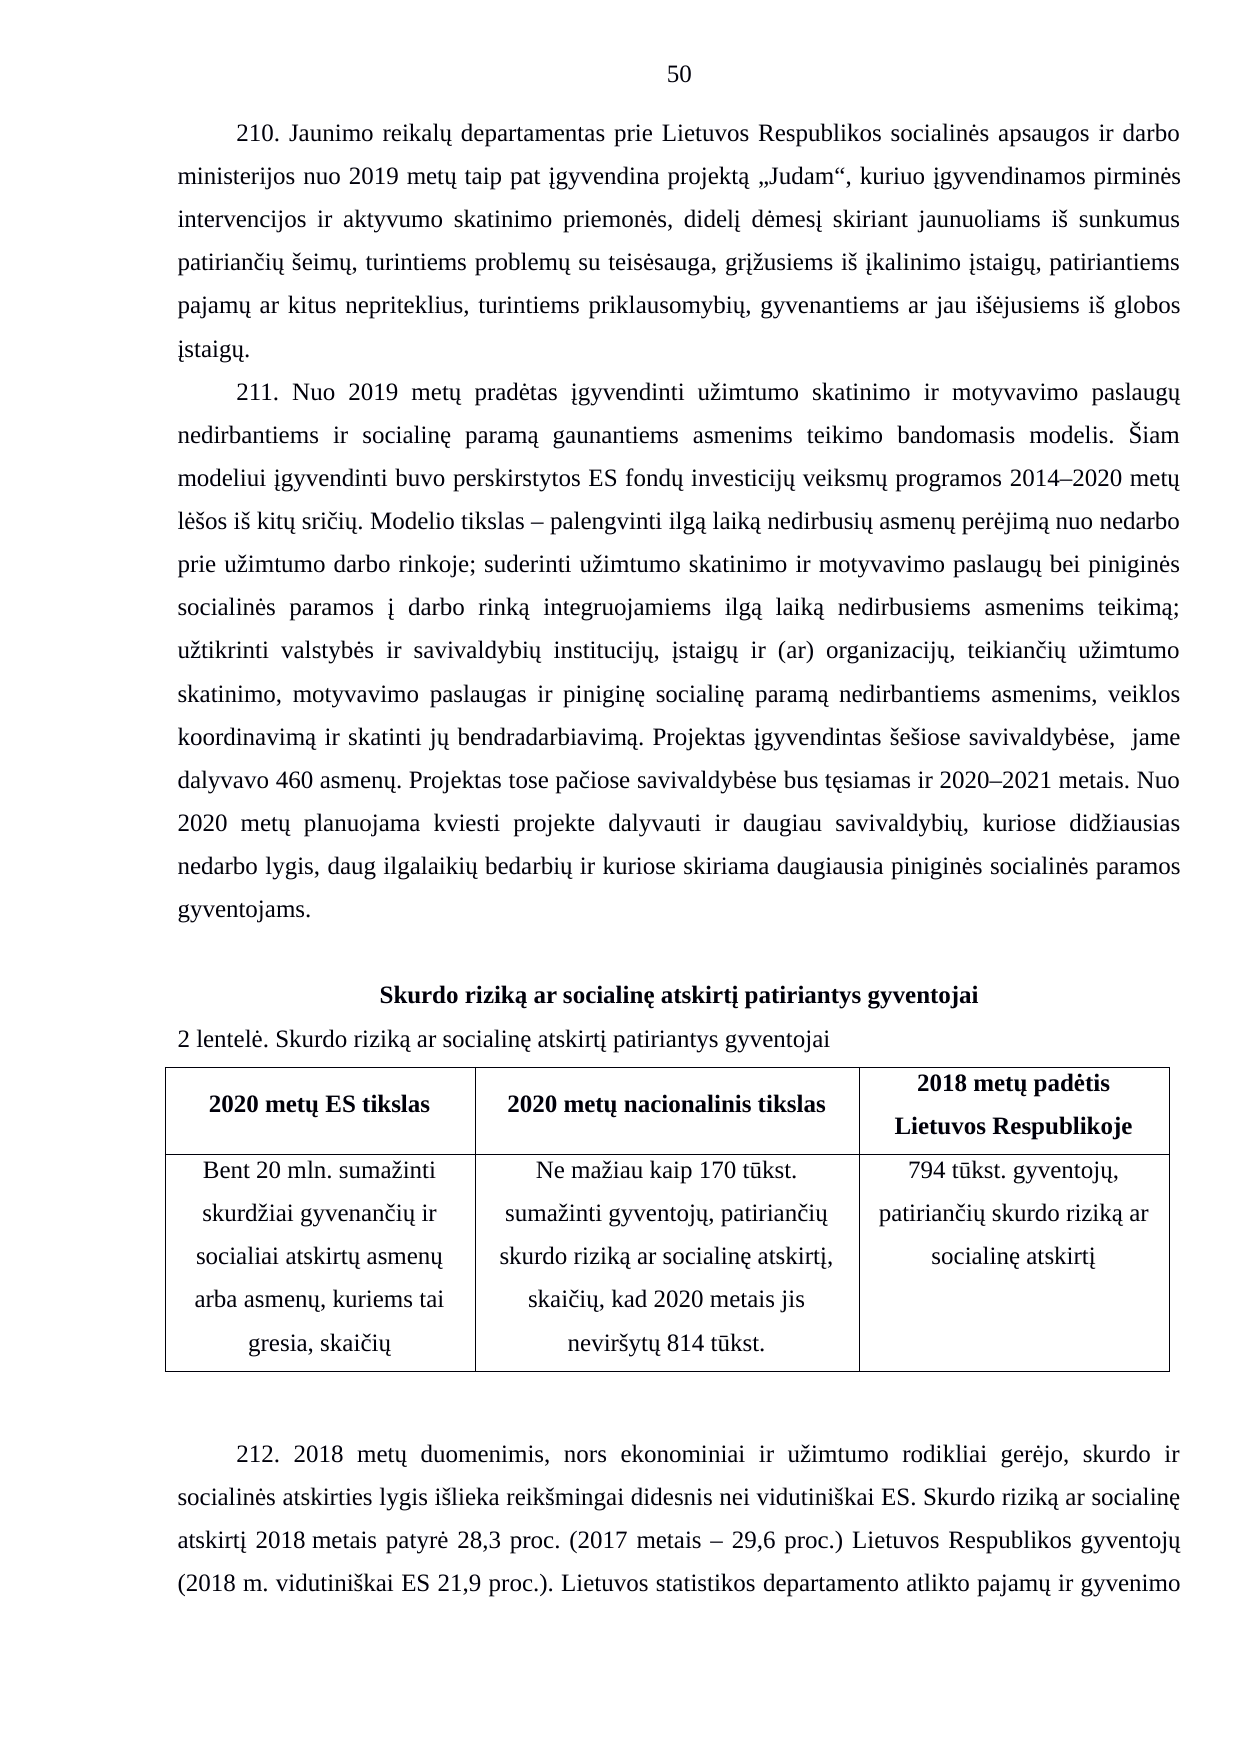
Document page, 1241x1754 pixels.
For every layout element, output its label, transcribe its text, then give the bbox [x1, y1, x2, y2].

table_cell Ne mažiau kaip 170 tūkst. sumažinti gyventojų, patiriančių skurdo riziką ar socialinę atskirtį, skaičių, kad 2020 metais jis neviršytų 814 tūkst. [476, 1155, 859, 1371]
text 211. Nuo 2019 metų pradėtas įgyvendinti užimtumo skatinimo ir motyvavimo paslaugų nedirbantiems ir socialinę paramą gaunantiems asmenims teikimo bandomasis modelis. Šiam modeliui įgyvendinti buvo perskirstytos ES fondų investicijų veiksmų programos 2014–2020 metų lėšos iš kitų sričių. Modelio tikslas – palengvinti ilgą laiką nedirbusių asmenų perėjimą nuo nedarbo prie užimtumo darbo rinkoje; suderinti užimtumo skatinimo ir motyvavimo paslaugų bei piniginės socialinės paramos į darbo rinką integruojamiems ilgą laiką nedirbusiems asmenims teikimą; užtikrinti valstybės ir savivaldybių institucijų, įstaigų ir (ar) organizacijų, teikiančių užimtumo skatinimo, motyvavimo paslaugas ir piniginę socialinę paramą nedirbantiems asmenims, veiklos koordinavimą ir skatinti jų bendradarbiavimą. Projektas įgyvendintas šešiose savivaldybėse, jame dalyvavo 460 asmenų. Projektas tose pačiose savivaldybėse bus tęsiamas ir 2020–2021 metais. Nuo 2020 metų planuojama kviesti projekte dalyvauti ir daugiau savivaldybių, kuriose didžiausias nedarbo lygis, daug ilgalaikių bedarbių ir kuriose skiriama daugiausia piniginės socialinės paramos gyventojams. [177, 377, 1181, 923]
text 212. 2018 metų duomenimis, nors ekonominiai ir užimtumo rodikliai gerėjo, skurdo ir socialinės atskirties lygis išlieka reikšmingai didesnis nei vidutiniškai ES. Skurdo riziką ar socialinę atskirtį 2018 metais patyrė 28,3 proc. (2017 metais – 29,6 proc.) Lietuvos Respublikos gyventojų (2018 m. vidutiniškai ES 21,9 proc.). Lietuvos statistikos departamento atlikto pajamų ir gyvenimo [177, 1439, 1181, 1597]
table_header 2020 metų ES tikslas [166, 1068, 475, 1154]
text 2 lentelė. Skurdo riziką ar socialinę atskirtį patiriantys gyventojai [177, 1024, 1181, 1052]
table_cell 794 tūkst. gyventojų, patiriančių skurdo riziką ar socialinę atskirtį [860, 1155, 1169, 1371]
table_header 2020 metų nacionalinis tikslas [476, 1068, 859, 1154]
table_cell Bent 20 mln. sumažinti skurdžiai gyvenančių ir socialiai atskirtų asmenų arba asmenų, kuriems tai gresia, skaičių [166, 1155, 475, 1371]
text 210. Jaunimo reikalų departamentas prie Lietuvos Respublikos socialinės apsaugos ir darbo ministerijos nuo 2019 metų taip pat įgyvendina projektą „Judam“, kuriuo įgyvendinamos pirminės intervencijos ir aktyvumo skatinimo priemonės, didelį dėmesį skiriant jaunuoliams iš sunkumus patiriančių šeimų, turintiems problemų su teisėsauga, grįžusiems iš įkalinimo įstaigų, patiriantiems pajamų ar kitus nepriteklius, turintiems priklausomybių, gyvenantiems ar jau išėjusiems iš globos įstaigų. [177, 118, 1181, 362]
text Skurdo riziką ar socialinę atskirtį patiriantys gyventojai [177, 981, 1181, 1009]
table_header 2018 metų padėtis Lietuvos Respublikoje [860, 1068, 1169, 1154]
